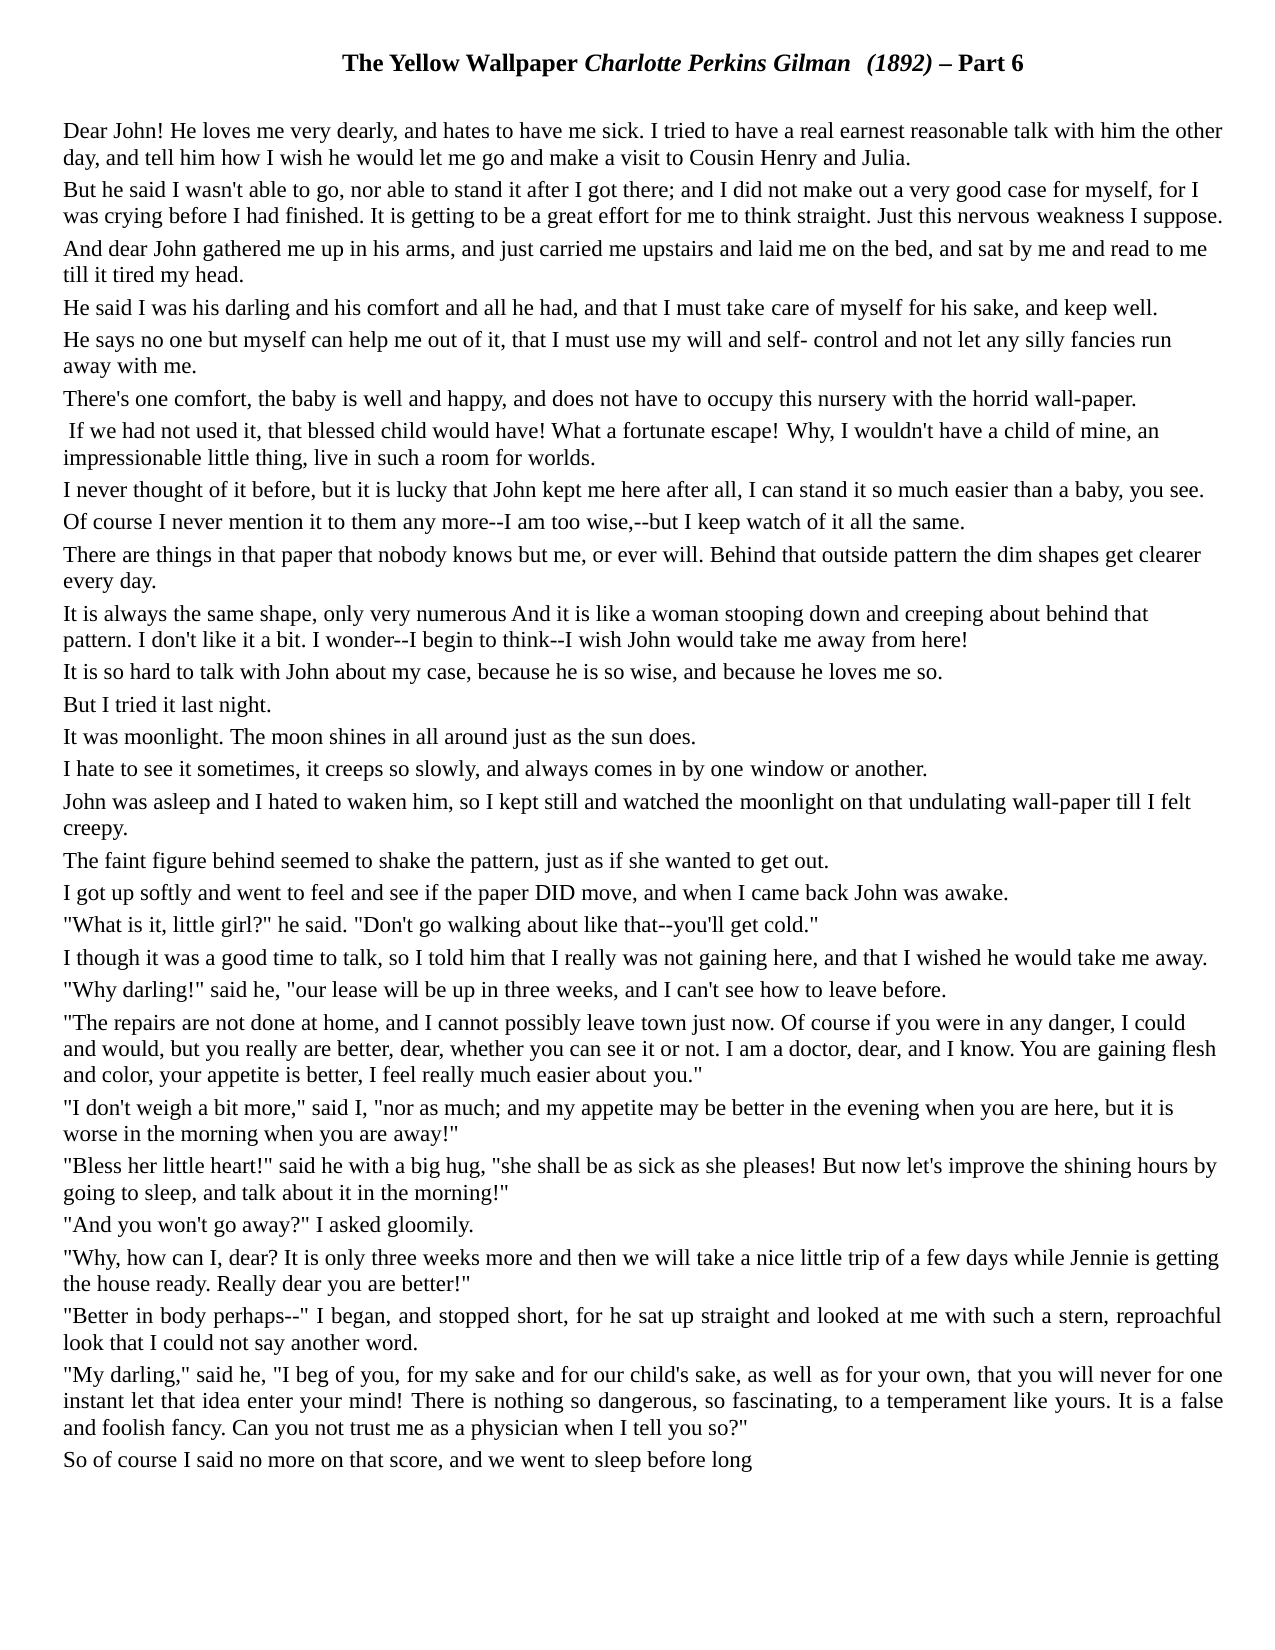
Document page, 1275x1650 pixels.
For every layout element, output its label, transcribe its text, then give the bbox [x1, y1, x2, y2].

text "The repairs are not done at home, and I cannot possibly leave town just now. Of course if you were in any danger, I could and would, but you really are better, dear, whether you can see it or not. I am a doctor, dear, and I know. You are gaining flesh and color, your appetite is better, I feel really much easier about you." [63, 1009, 1223, 1088]
text "Better in body perhaps--" I began, and stopped short, for he sat up straight and looked at me with such a stern, reproachful look that I could not say another word. [63, 1302, 1223, 1355]
text I though it was a good time to talk, so I told him that I really was not gaining here, and that I wished he would take me away. [63, 944, 1223, 970]
text "Why, how can I, dear? It is only three weeks more and then we will take a nice little trip of a few days while Jennie is getting the house ready. Really dear you are better!" [63, 1244, 1223, 1296]
text There's one comfort, the baby is well and happy, and does not have to occupy this nursery with the horrid wall-paper. [63, 385, 1223, 411]
text The faint figure behind seemed to shake the pattern, just as if she wanted to get out. [63, 847, 1223, 873]
text It was moonlight. The moon shines in all around just as the sun does. [63, 723, 1223, 749]
text I never thought of it before, but it is lucky that John kept me here after all, I can stand it so much easier than a baby, you see. [63, 476, 1223, 502]
text But he said I wasn't able to go, nor able to stand it after I got there; and I did not make out a very good case for myself, for I was crying before I had finished. It is getting to be a great effort for me to think straight. Just this nervous weakness I suppose. [63, 176, 1223, 229]
text But I tried it last night. [63, 691, 1223, 717]
text Of course I never mention it to them any more--I am too wise,--but I keep watch of it all the same. [63, 508, 1223, 535]
text "What is it, little girl?" he said. "Don't go walking about like that--you'll get cold." [63, 911, 1223, 938]
title The Yellow Wallpaper Charlotte Perkins Gilman (1892) – Part 6 [63, 48, 1223, 77]
text So of course I said no more on that score, and we went to sleep before long [63, 1446, 1223, 1473]
text John was asleep and I hated to waken him, so I kept still and watched the moonlight on that undulating wall-paper till I felt creepy. [63, 788, 1223, 841]
text "And you won't go away?" I asked gloomily. [63, 1211, 1223, 1238]
text It is so hard to talk with John about my case, because he is so wise, and because he loves me so. [63, 658, 1223, 685]
text It is always the same shape, only very numerous And it is like a woman stooping down and creeping about behind that pattern. I don't like it a bit. I wonder--I begin to think--I wish John would take me away from here! [63, 599, 1223, 652]
text I got up softly and went to feel and see if the paper DID move, and when I came back John was awake. [63, 879, 1223, 905]
text "I don't weigh a bit more," said I, "nor as much; and my appetite may be better in the evening when you are here, but it is worse in the morning when you are away!" [63, 1094, 1223, 1146]
text He said I was his darling and his comfort and all he had, and that I must take care of myself for his sake, and keep well. [63, 294, 1223, 320]
text I hate to see it sometimes, it creeps so slowly, and always comes in by one window or another. [63, 756, 1223, 782]
text "My darling," said he, "I beg of you, for my sake and for our child's sake, as well as for your own, that you will never for one instant let that idea enter your mind! There is nothing so dangerous, so fascinating, to a temperament like yours. It is a false and foolish fancy. Can you not trust me as a physician when I tell you so?" [63, 1361, 1223, 1440]
text And dear John gathered me up in his arms, and just carried me upstairs and laid me on the bed, and sat by me and read to me till it tired my head. [63, 235, 1223, 288]
text "Why darling!" said he, "our lease will be up in three weeks, and I can't see how to leave before. [63, 976, 1223, 1003]
text "Bless her little heart!" said he with a big hug, "she shall be as sick as she pleases! But now let's improve the shining hours by going to sleep, and talk about it in the morning!" [63, 1152, 1223, 1205]
text If we had not used it, that blessed child would have! What a fortunate escape! Why, I wouldn't have a child of mine, an impressionable little thing, live in such a room for worlds. [63, 417, 1223, 470]
text Dear John! He loves me very dearly, and hates to have me sick. I tried to have a real earnest reasonable talk with him the other day, and tell him how I wish he would let me go and make a visit to Cousin Henry and Julia. [63, 117, 1223, 170]
text He says no one but myself can help me out of it, that I must use my will and self- control and not let any silly fancies run away with me. [63, 326, 1223, 379]
text There are things in that paper that nobody knows but me, or ever will. Behind that outside pattern the dim shapes get clearer every day. [63, 541, 1223, 593]
